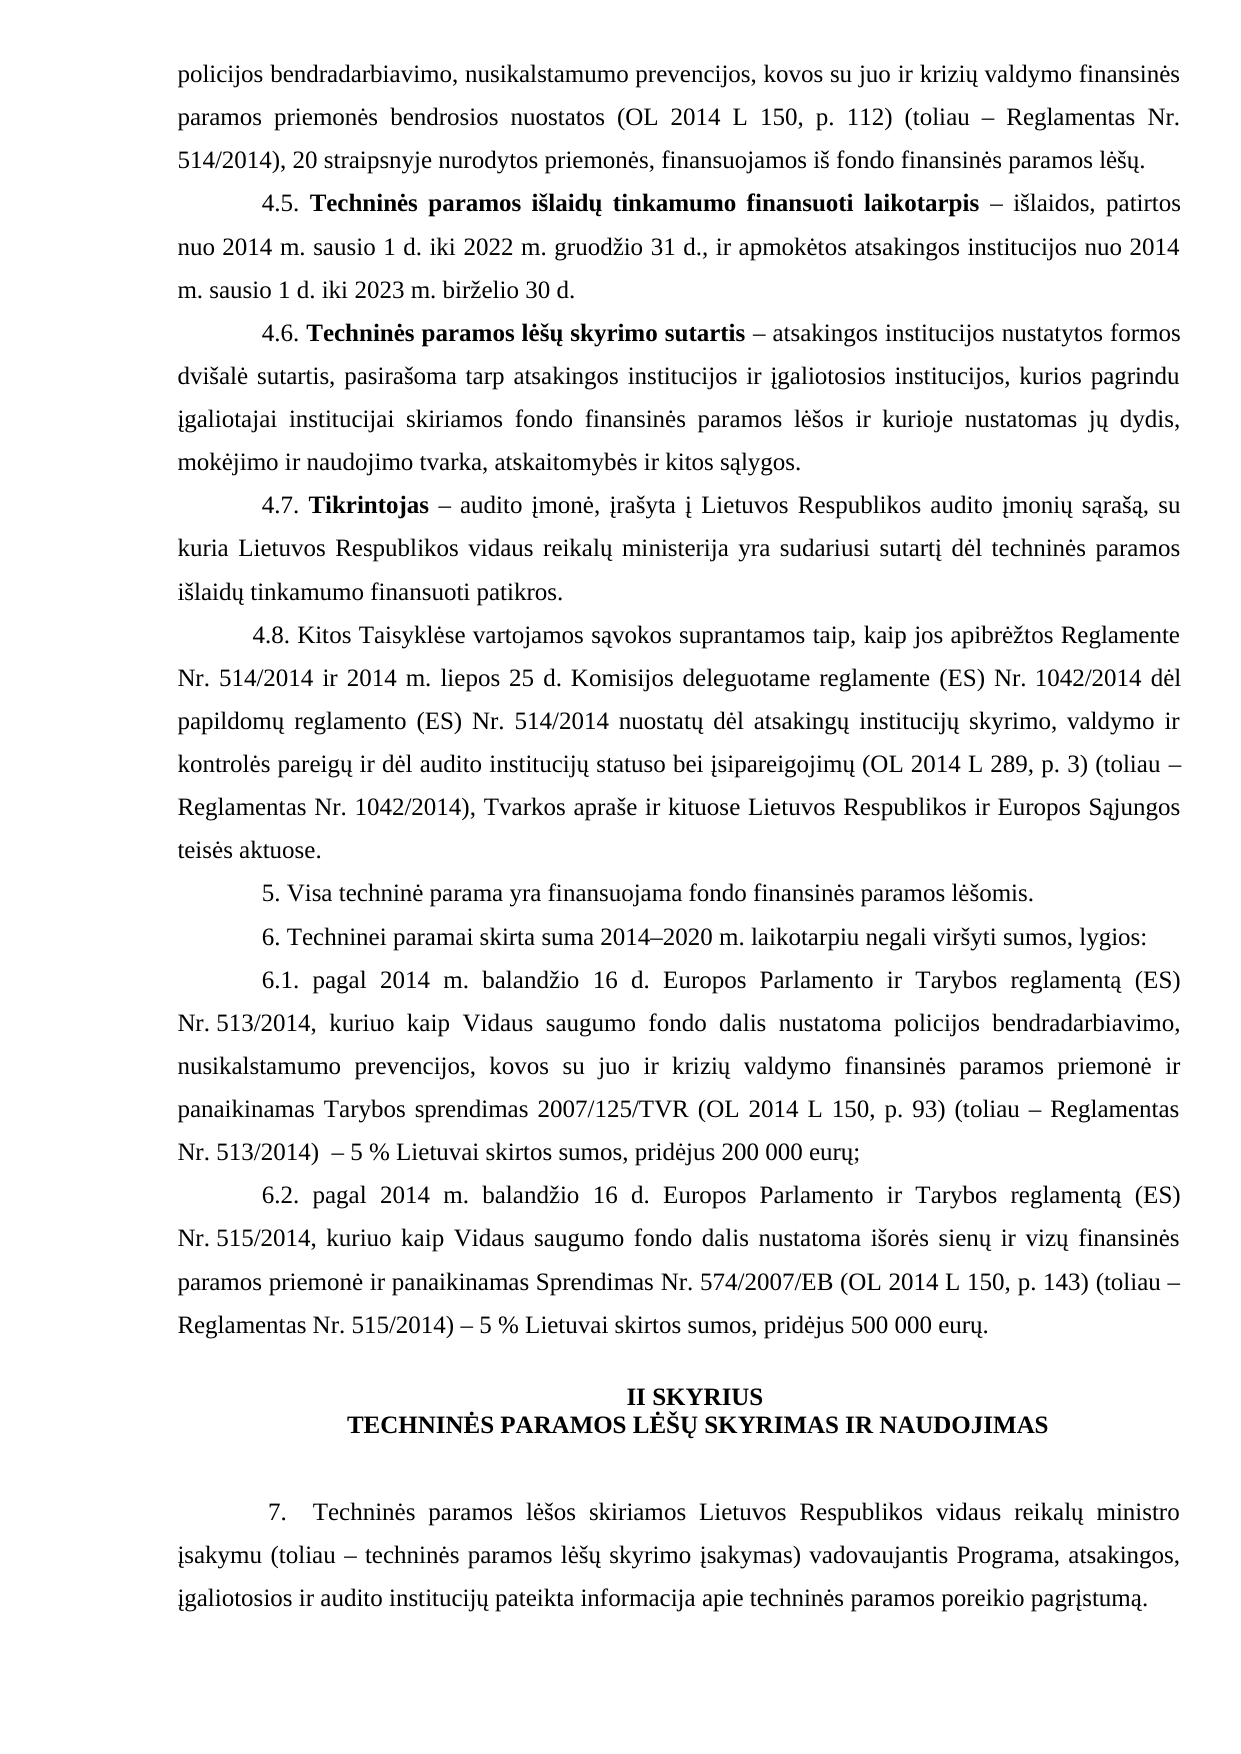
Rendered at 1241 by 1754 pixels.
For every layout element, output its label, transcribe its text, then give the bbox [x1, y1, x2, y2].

text 4.5. Techninės paramos išlaidų tinkamumo finansuoti laikotarpis – išlaidos, patirtos nuo 2014 m. sausio 1 d. iki 2022 m. gruodžio 31 d., ir apmokėtos atsakingos institucijos nuo 2014 m. sausio 1 d. iki 2023 m. birželio 30 d. [177, 188, 1181, 303]
text 4.6. Techninės paramos lėšų skyrimo sutartis – atsakingos institucijos nustatytos formos dvišalė sutartis, pasirašoma tarp atsakingos institucijos ir įgaliotosios institucijos, kurios pagrindu įgaliotajai institucijai skiriamos fondo finansinės paramos lėšos ir kurioje nustatomas jų dydis, mokėjimo ir naudojimo tvarka, atskaitomybės ir kitos sąlygos. [177, 318, 1181, 476]
text TECHNINĖS PARAMOS LĖŠŲ SKYRIMAS IR NAUDOJIMAS [215, 1410, 1181, 1439]
text 6.2. pagal 2014 m. balandžio 16 d. Europos Parlamento ir Tarybos reglamentą (ES) Nr. 515/2014, kuriuo kaip Vidaus saugumo fondo dalis nustatoma išorės sienų ir vizų finansinės paramos priemonė ir panaikinamas Sprendimas Nr. 574/2007/EB (OL 2014 L 150, p. 143) (toliau – Reglamentas Nr. 515/2014) – 5 % Lietuvai skirtos sumos, pridėjus 500 000 eurų. [177, 1180, 1181, 1338]
text policijos bendradarbiavimo, nusikalstamumo prevencijos, kovos su juo ir krizių valdymo finansinės paramos priemonės bendrosios nuostatos (OL 2014 L 150, p. 112) (toliau – Reglamentas Nr. 514/2014), 20 straipsnyje nurodytos priemonės, finansuojamos iš fondo finansinės paramos lėšų. [177, 59, 1181, 174]
text 6. Techninei paramai skirta suma 2014–2020 m. laikotarpiu negali viršyti sumos, lygios: [177, 922, 1181, 950]
text 5. Visa techninė parama yra finansuojama fondo finansinės paramos lėšomis. [177, 878, 1181, 907]
text 7. Techninės paramos lėšos skiriamos Lietuvos Respublikos vidaus reikalų ministro įsakymu (toliau – techninės paramos lėšų skyrimo įsakymas) vadovaujantis Programa, atsakingos, įgaliotosios ir audito institucijų pateikta informacija apie techninės paramos poreikio pagrįstumą. [177, 1497, 1181, 1612]
text 4.7. Tikrintojas – audito įmonė, įrašyta į Lietuvos Respublikos audito įmonių sąrašą, su kuria Lietuvos Respublikos vidaus reikalų ministerija yra sudariusi sutartį dėl techninės paramos išlaidų tinkamumo finansuoti patikros. [177, 490, 1181, 605]
text 6.1. pagal 2014 m. balandžio 16 d. Europos Parlamento ir Tarybos reglamentą (ES) Nr. 513/2014, kuriuo kaip Vidaus saugumo fondo dalis nustatoma policijos bendradarbiavimo, nusikalstamumo prevencijos, kovos su juo ir krizių valdymo finansinės paramos priemonė ir panaikinamas Tarybos sprendimas 2007/125/TVR (OL 2014 L 150, p. 93) (toliau – Reglamentas Nr. 513/2014) – 5 % Lietuvai skirtos sumos, pridėjus 200 000 eurų; [177, 965, 1181, 1166]
text 4.8. Kitos Taisyklėse vartojamos sąvokos suprantamos taip, kaip jos apibrėžtos Reglamente Nr. 514/2014 ir 2014 m. liepos 25 d. Komisijos deleguotame reglamente (ES) Nr. 1042/2014 dėl papildomų reglamento (ES) Nr. 514/2014 nuostatų dėl atsakingų institucijų skyrimo, valdymo ir kontrolės pareigų ir dėl audito institucijų statuso bei įsipareigojimų (OL 2014 L 289, p. 3) (toliau – Reglamentas Nr. 1042/2014), Tvarkos apraše ir kituose Lietuvos Respublikos ir Europos Sąjungos teisės aktuose. [177, 620, 1181, 864]
text II SKYRIUS [215, 1382, 1181, 1410]
